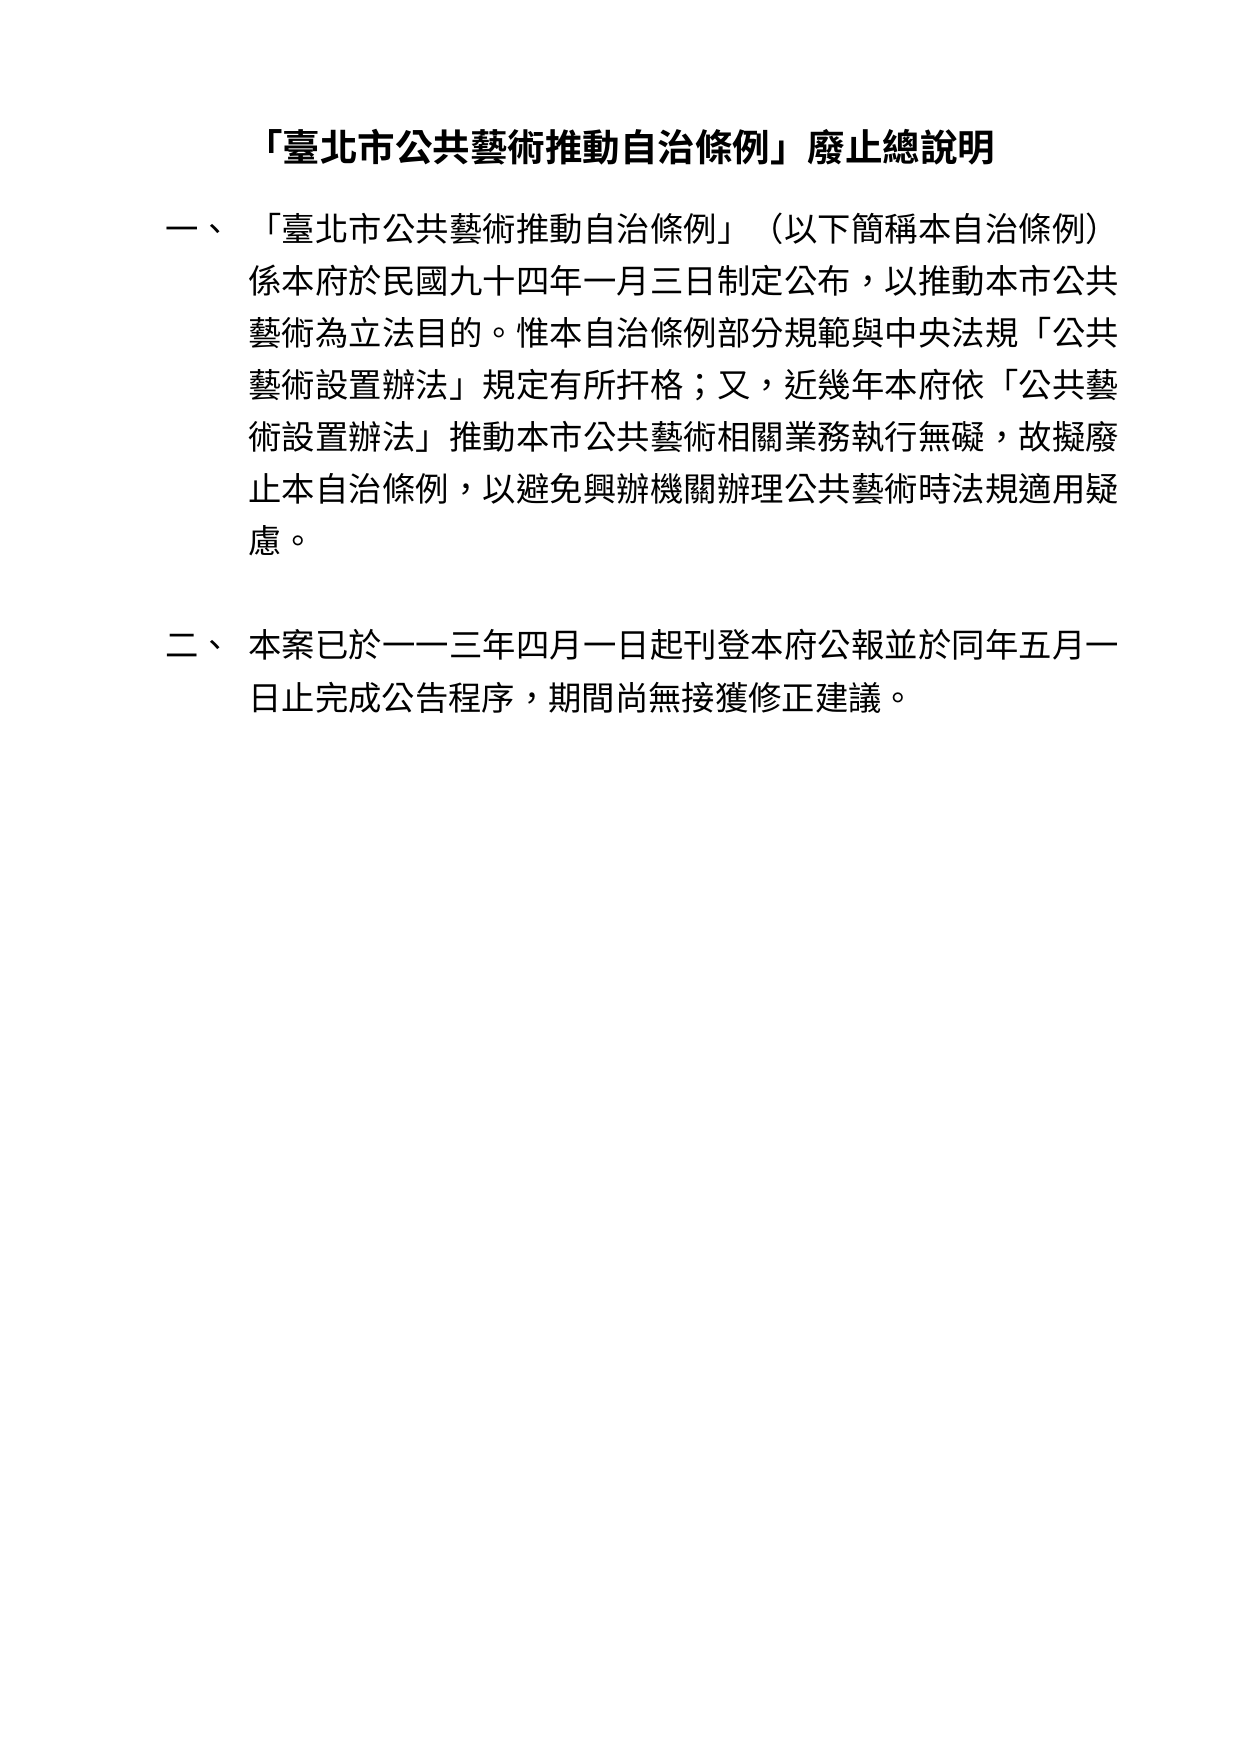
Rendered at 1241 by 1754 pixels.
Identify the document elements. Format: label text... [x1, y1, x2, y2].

text 「臺北市公共藝術推動自治條例」廢止總說明 [118, 118, 1122, 172]
list 本案已於一一三年四月一日起刊登本府公報並於同年五月一日止完成公告程序，期間尚無接獲修正建議。 [165, 616, 1122, 720]
list 「臺北市公共藝術推動自治條例」（以下簡稱本自治條例）係本府於民國九十四年一月三日制定公布，以推動本市公共藝術為立法目的。惟本自治條例部分規範與中央法規「公共藝術設置辦法」規定有所扞格；又，近幾年本府依「公共藝術設置辦法」推動本市公共藝術相關業務執行無礙，故擬廢止本自治條例，以避免興辦機關辦理公共藝術時法規適用疑慮。 [165, 199, 1122, 564]
